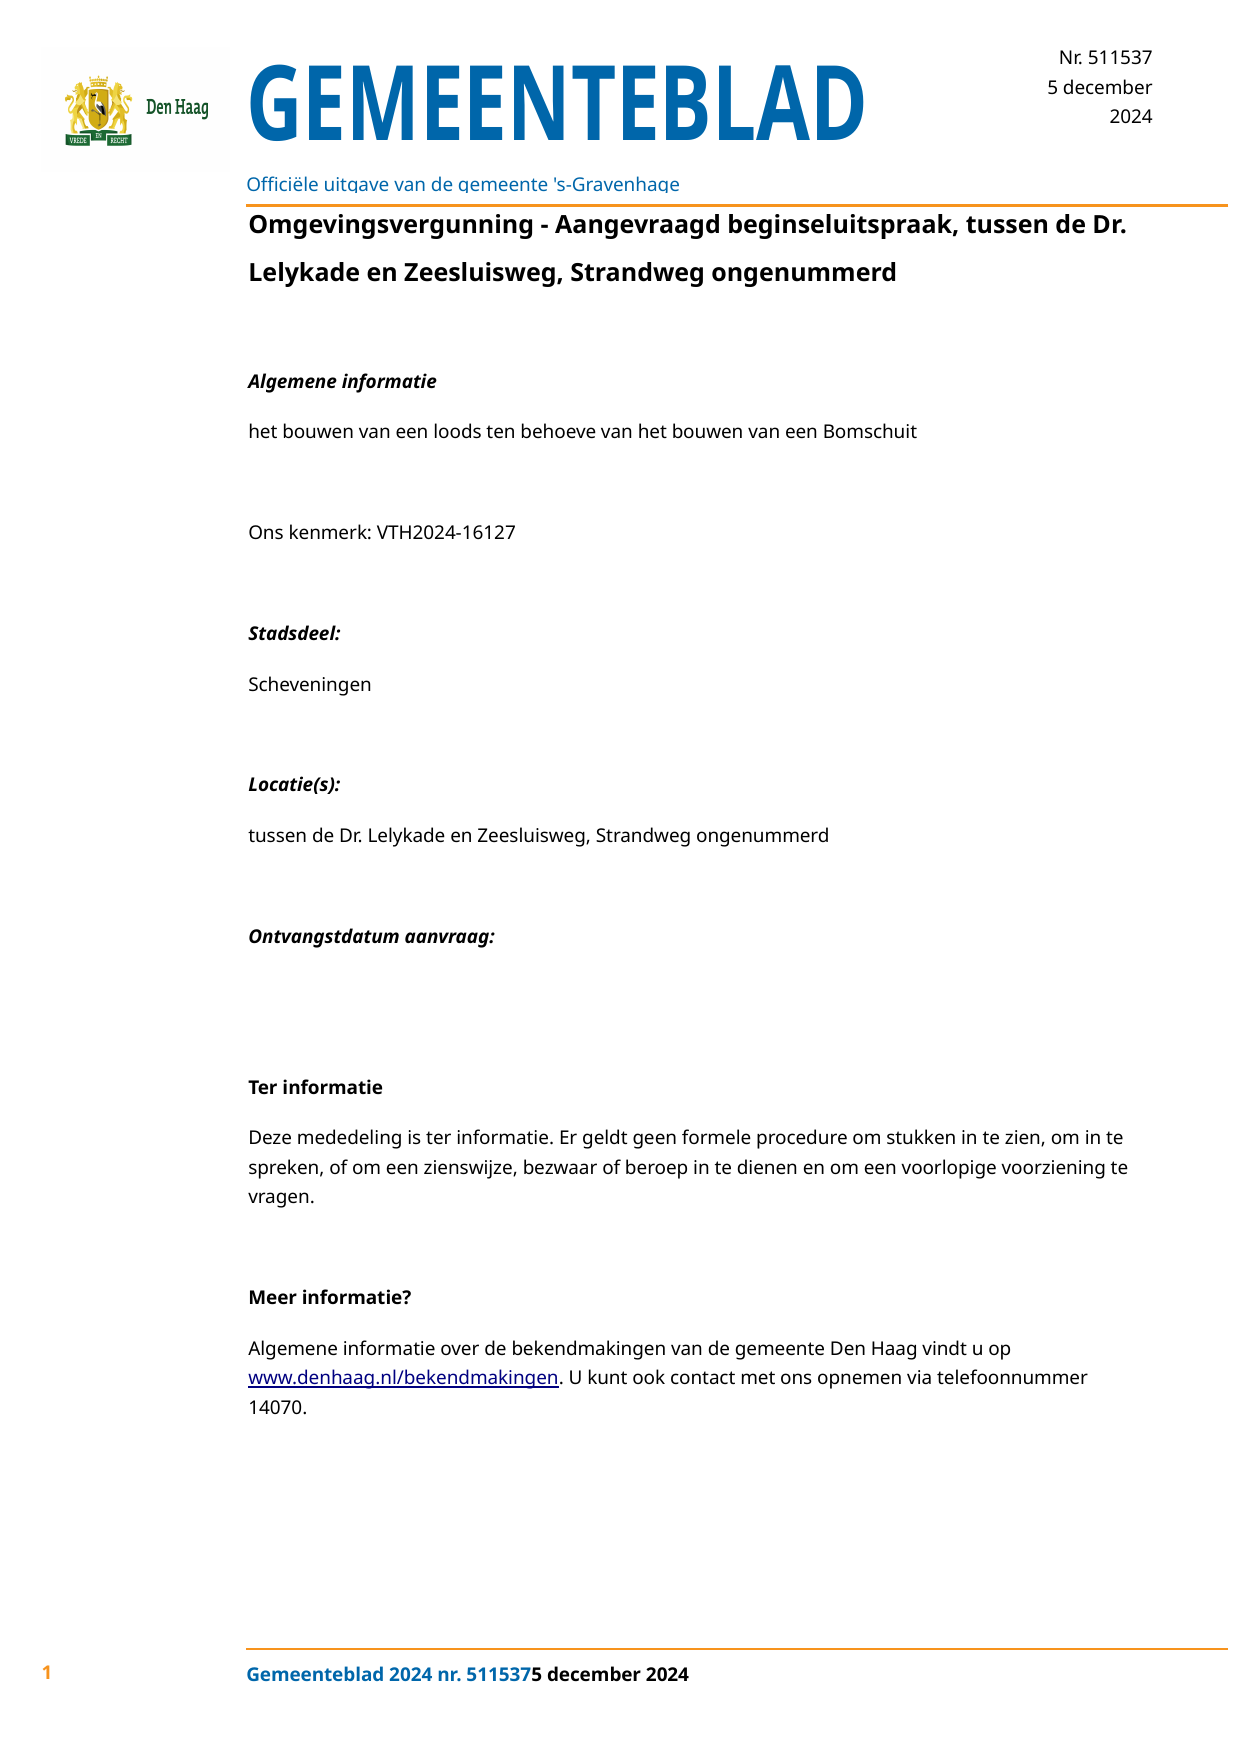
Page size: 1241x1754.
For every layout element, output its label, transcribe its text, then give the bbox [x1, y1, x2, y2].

text Scheveningen [248, 671, 1152, 697]
text Ontvangstdatum aanvraag: [248, 923, 1152, 949]
text Omgevingsvergunning - Aangevraagd beginseluitspraak, tussen de Dr. Lelykade en Zeesluisweg, Strandweg ongenummerd [248, 207, 1152, 288]
text Stadsdeel: [248, 620, 1152, 646]
text Locatie(s): [248, 772, 1152, 797]
text Ter informatie [248, 1074, 1152, 1100]
text het bouwen van een loods ten behoeve van het bouwen van een Bomschuit [248, 419, 1152, 444]
text Deze mededeling is ter informatie. Er geldt geen formele procedure om stukken in te zien, om in te spreken, of om een zienswijze, bezwaar of beroep in te dienen en om een voorlopige voorziening te vragen. [248, 1124, 1152, 1209]
picture [41, 47, 231, 172]
text Meer informatie? [248, 1284, 1152, 1310]
text Algemene informatie over de bekendmakingen van de gemeente Den Haag vindt u op www.denhaag.nl/bekendmakingen. U kunt ook contact met ons opnemen via telefoonnummer 14070. [248, 1335, 1152, 1420]
text Ons kenmerk: VTH2024-16127 [248, 519, 1152, 545]
text tussen de Dr. Lelykade en Zeesluisweg, Strandweg ongenummerd [248, 822, 1152, 848]
text Algemene informatie [248, 368, 1152, 394]
